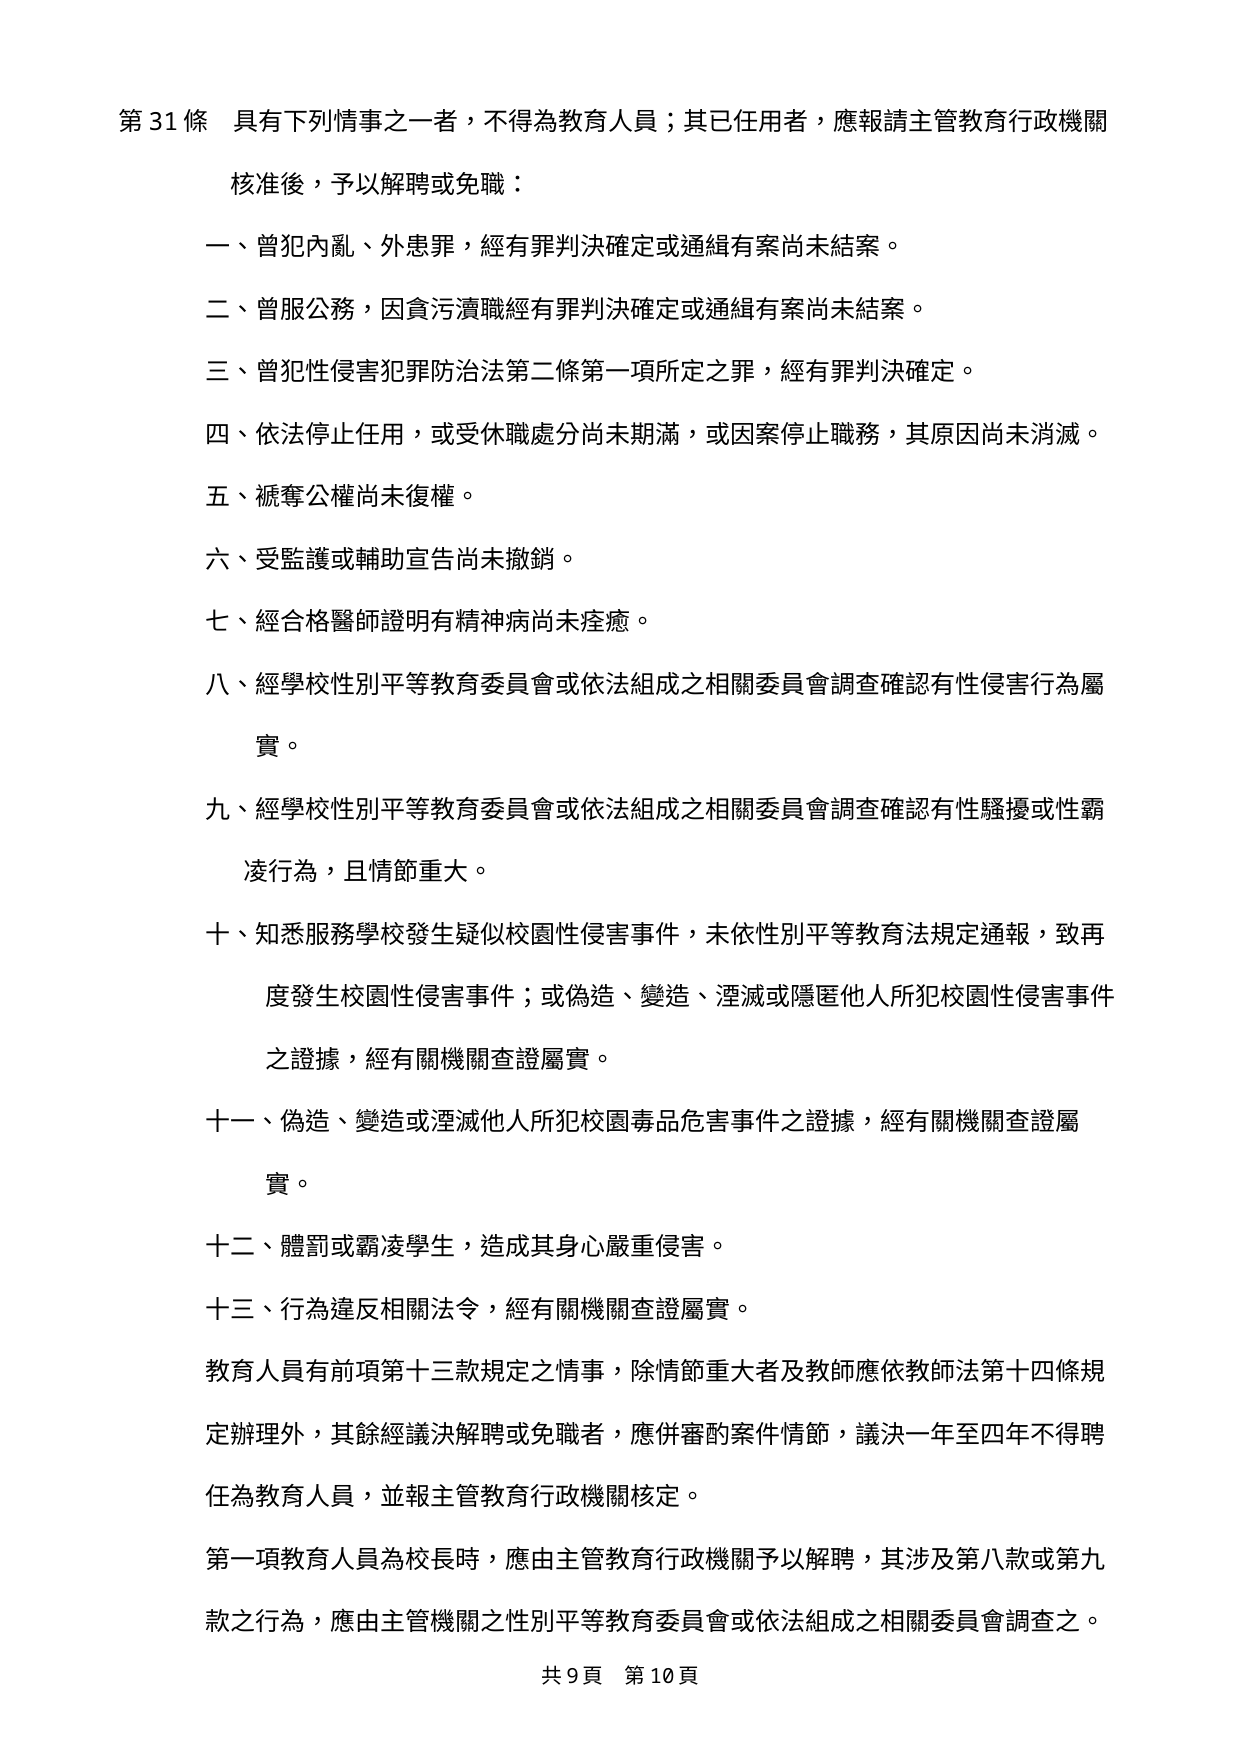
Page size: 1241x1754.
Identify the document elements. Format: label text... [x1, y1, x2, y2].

text 四、依法停止任用，或受休職處分尚未期滿，或因案停止職務，其原因尚未消滅。 [118, 391, 1122, 453]
text 度發生校園性侵害事件；或偽造、變造、湮滅或隱匿他人所犯校園性侵害事件 [131, 953, 1122, 1016]
text 二、曾服公務，因貪污瀆職經有罪判決確定或通緝有案尚未結案。 [118, 266, 1122, 328]
text 一、曾犯內亂、外患罪，經有罪判決確定或通緝有案尚未結案。 [118, 203, 1122, 266]
text 七、經合格醫師證明有精神病尚未痊癒。 [118, 578, 1122, 641]
text 十、知悉服務學校發生疑似校園性侵害事件，未依性別平等教育法規定通報，致再 [131, 891, 1122, 953]
text 六、受監護或輔助宣告尚未撤銷。 [118, 516, 1122, 578]
text 三、曾犯性侵害犯罪防治法第二條第一項所定之罪，經有罪判決確定。 [118, 328, 1122, 391]
text 五、褫奪公權尚未復權。 [118, 453, 1122, 516]
text 第一項教育人員為校長時，應由主管教育行政機關予以解聘，其涉及第八款或第九款之行為，應由主管機關之性別平等教育委員會或依法組成之相關委員會調查之。 [206, 1516, 1122, 1641]
text 實。 [118, 1141, 1122, 1203]
text 九、經學校性別平等教育委員會或依法組成之相關委員會調查確認有性騷擾或性霸凌行為，且情節重大。 [206, 766, 1122, 891]
text 第31條 具有下列情事之一者，不得為教育人員；其已任用者，應報請主管教育行政機關核准後，予以解聘或免職： [118, 78, 1122, 203]
text 教育人員有前項第十三款規定之情事，除情節重大者及教師應依教師法第十四條規定辦理外，其餘經議決解聘或免職者，應併審酌案件情節，議決一年至四年不得聘任為教育人員，並報主管教育行政機關核定。 [206, 1328, 1122, 1516]
text 八、經學校性別平等教育委員會或依法組成之相關委員會調查確認有性侵害行為屬實。 [206, 641, 1122, 766]
text 之證據，經有關機關查證屬實。 [131, 1016, 1122, 1078]
text 十一、偽造、變造或湮滅他人所犯校園毒品危害事件之證據，經有關機關查證屬 [118, 1078, 1122, 1141]
text 十三、行為違反相關法令，經有關機關查證屬實。 [118, 1266, 1122, 1328]
text 十二、體罰或霸凌學生，造成其身心嚴重侵害。 [118, 1203, 1122, 1266]
